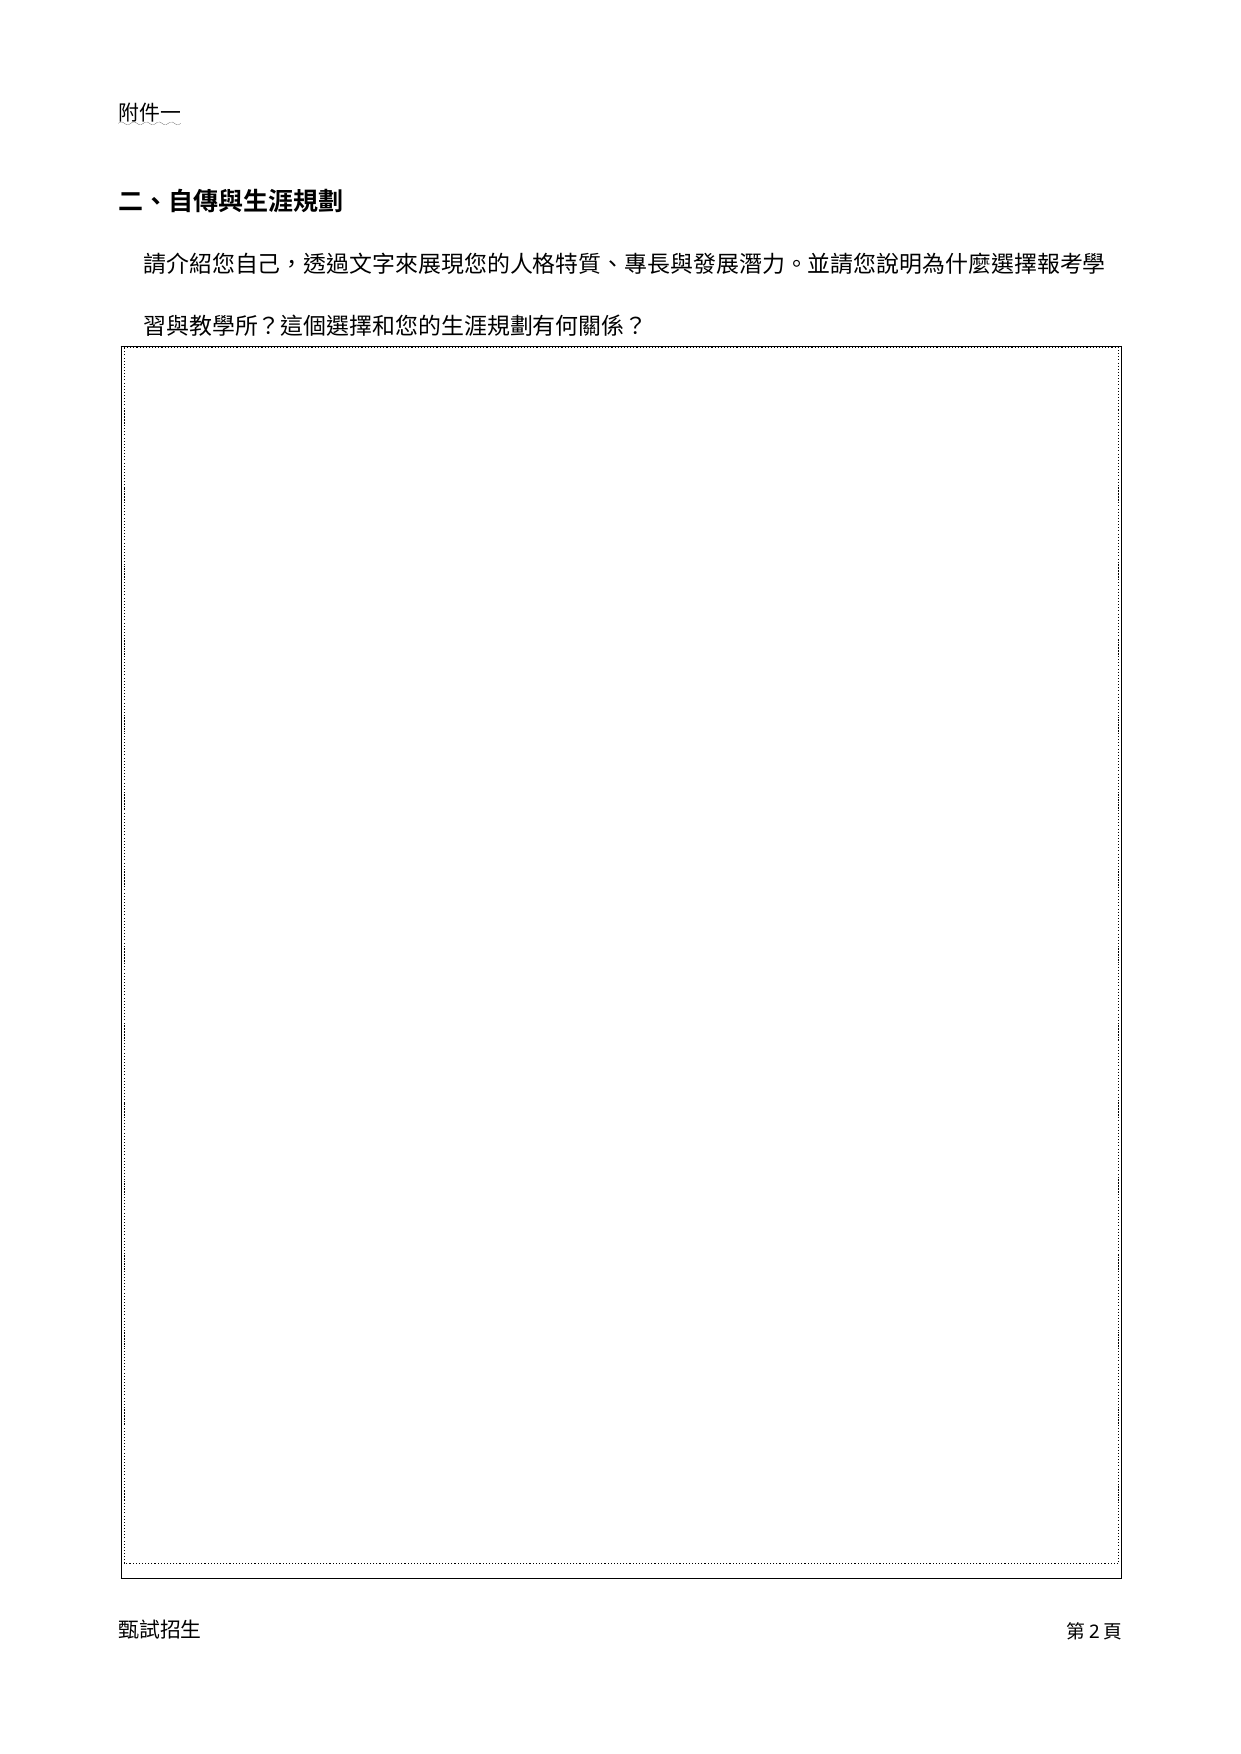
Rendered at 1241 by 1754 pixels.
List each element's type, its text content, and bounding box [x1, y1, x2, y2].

table_header [122, 347, 1121, 1578]
text 二、自傳與生涯規劃 請介紹您自己，透過文字來展現您的人格特質、專長與發展潛力。並請您說明為什麼選擇報考學習與教學所？這個選擇和您的生涯規劃有何關係？ [118, 158, 1122, 346]
